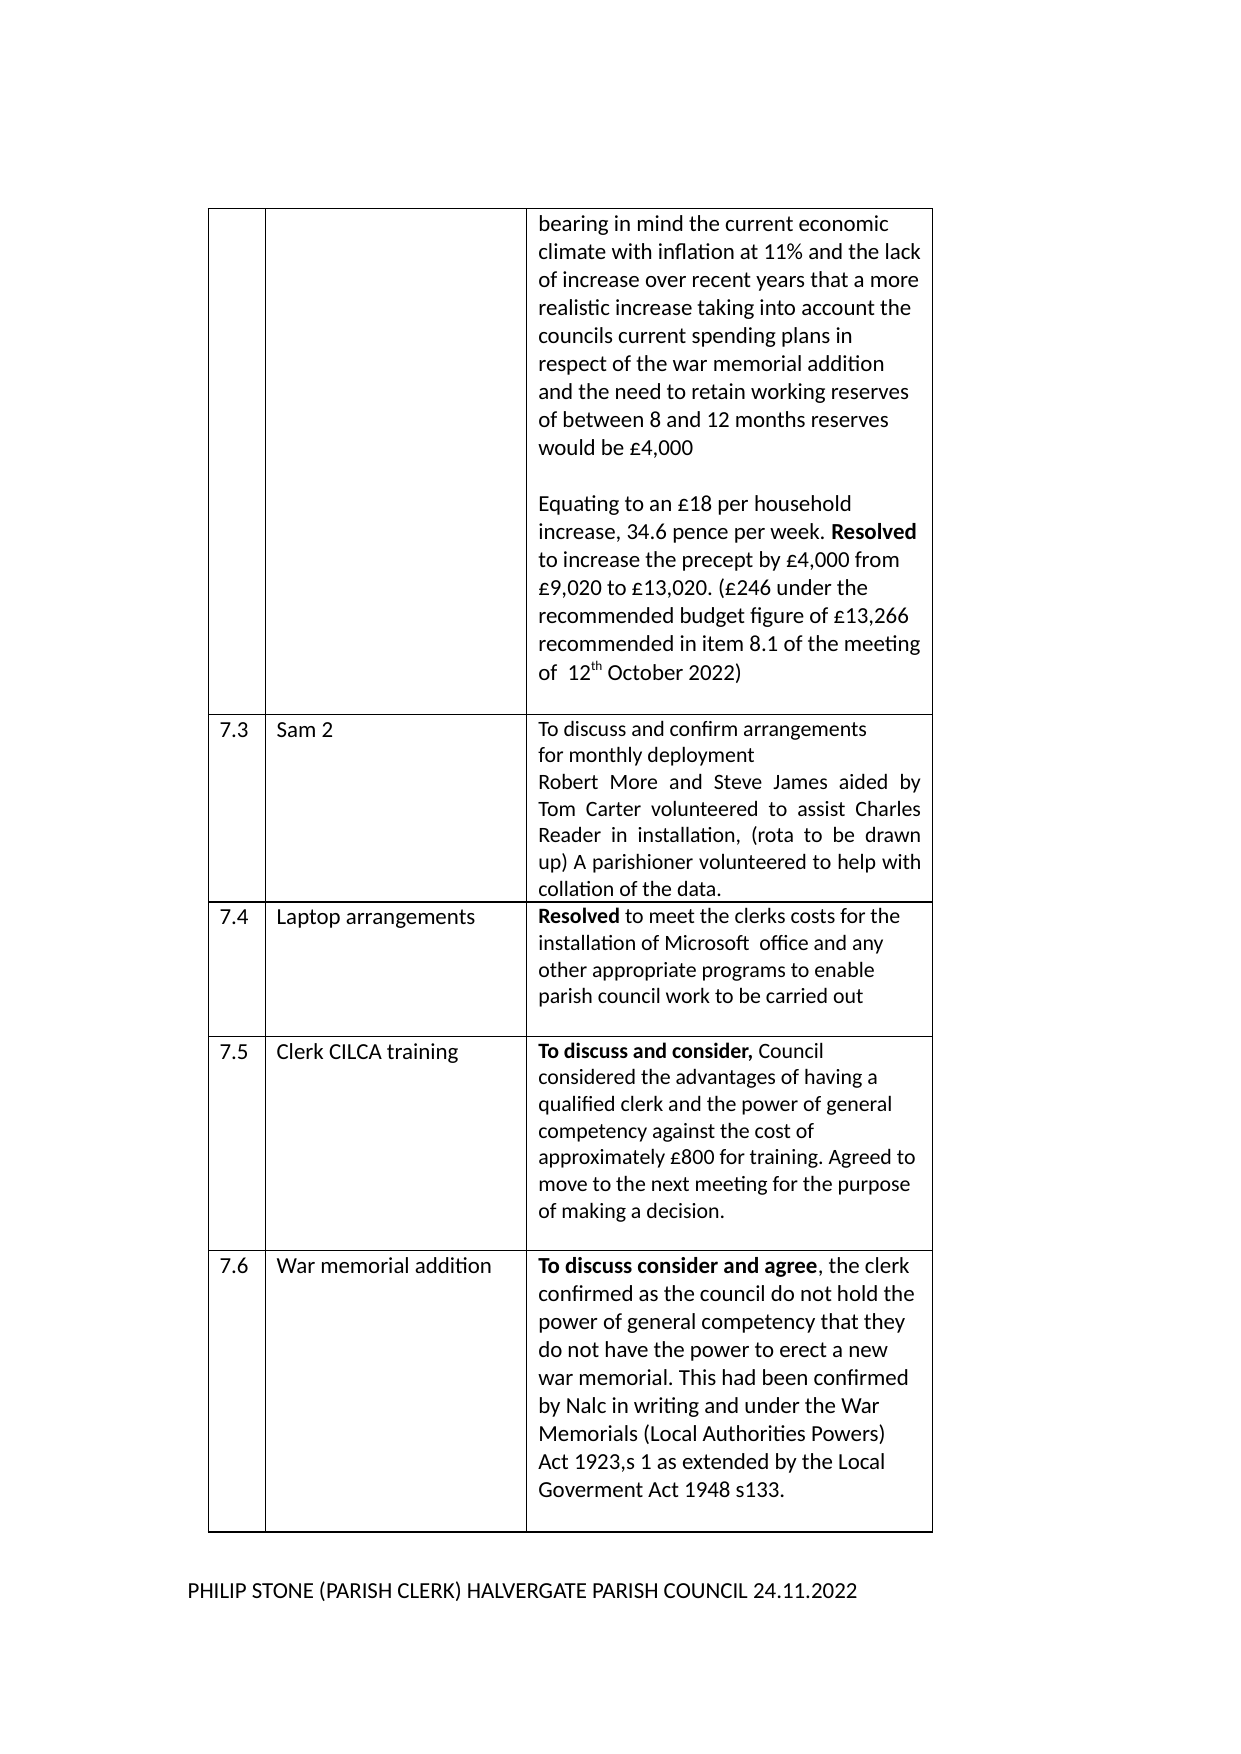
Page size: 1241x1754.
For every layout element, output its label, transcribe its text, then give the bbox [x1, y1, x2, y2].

table_cell Laptop arrangements [266, 903, 526, 1036]
table_cell Resolved to meet the clerks costs for the installation of Microsoft office and any other appropriate programs to enable parish council work to be carried out [527, 903, 932, 1036]
table_cell War memorial addition [266, 1251, 526, 1531]
table_cell To discuss consider and agree, the clerk confirmed as the council do not hold the power of general competency that they do not have the power to erect a new war memorial. This had been confirmed by Nalc in writing and under the War Memorials (Local Authorities Powers) Act 1923,s 1 as extended by the Local Goverment Act 1948 s133. [527, 1251, 932, 1531]
table_cell 7.3 [209, 715, 265, 901]
table_cell [209, 209, 265, 714]
table_cell bearing in mind the current economic climate with inflation at 11% and the lack of increase over recent years that a more realistic increase taking into account the councils current spending plans in respect of the war memorial addition and the need to retain working reserves of between 8 and 12 months reserves would be £4,000 Equating to an £18 per household increase, 34.6 pence per week. Resolved to increase the precept by £4,000 from £9,020 to £13,020. (£246 under the recommended budget figure of £13,266 recommended in item 8.1 of the meeting of 12th October 2022) [527, 209, 932, 714]
table_cell Sam 2 [266, 715, 526, 901]
table_cell Clerk CILCA training [266, 1037, 526, 1250]
table_cell 7.5 [209, 1037, 265, 1250]
table_cell 7.6 [209, 1251, 265, 1531]
table_cell To discuss and confirm arrangements for monthly deployment Robert More and Steve James aided by Tom Carter volunteered to assist Charles Reader in installation, (rota to be drawn up) A parishioner volunteered to help with collation of the data. [527, 715, 932, 901]
table_cell 7.4 [209, 903, 265, 1036]
table_cell [266, 209, 526, 714]
table_cell To discuss and consider, Council considered the advantages of having a qualified clerk and the power of general competency against the cost of approximately £800 for training. Agreed to move to the next meeting for the purpose of making a decision. [527, 1037, 932, 1250]
